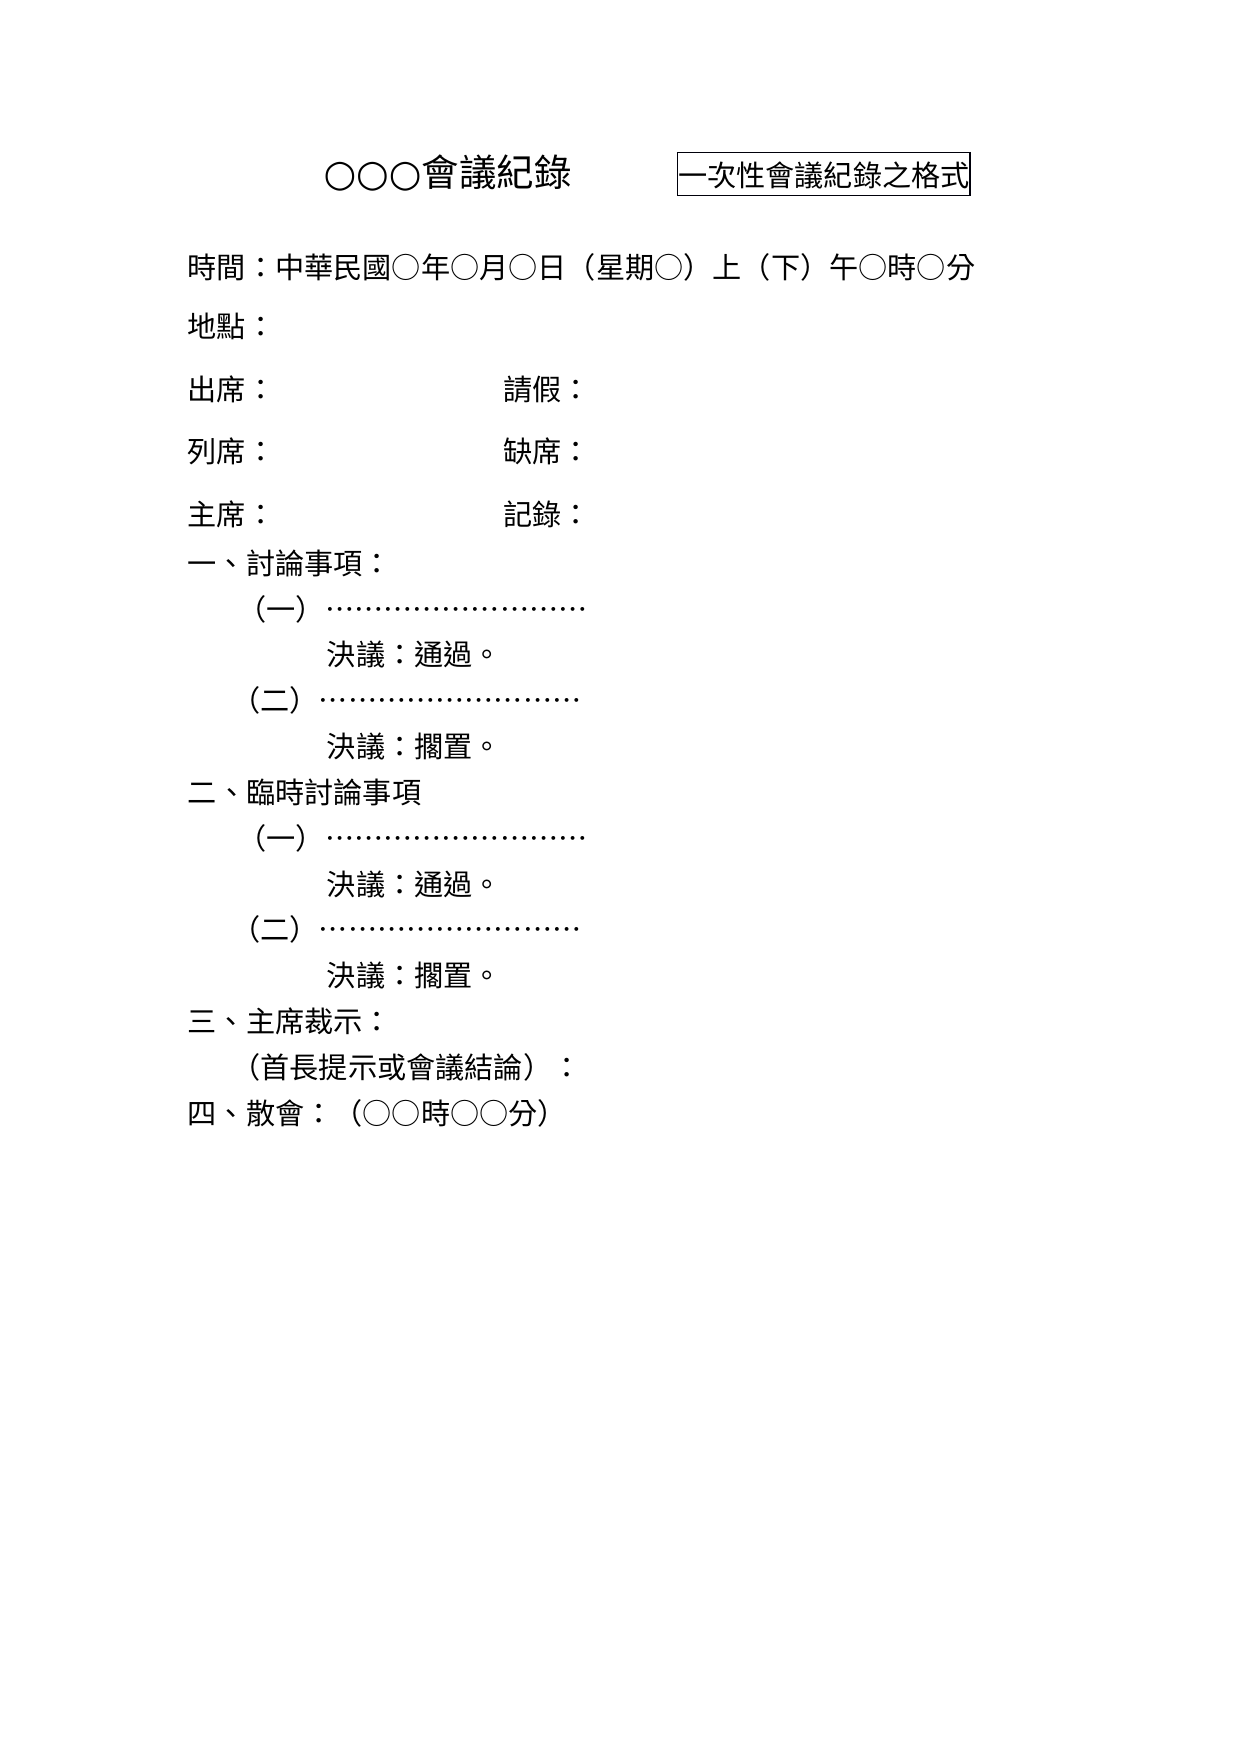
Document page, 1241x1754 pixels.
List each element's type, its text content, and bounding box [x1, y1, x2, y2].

text 決議：通過。 [224, 858, 1053, 904]
text （二）……………………… [187, 904, 1053, 950]
text 二、臨時討論事項 [188, 767, 1053, 812]
text （一）……………………… [224, 583, 1053, 629]
text 四、散會：（○○時○○分） [187, 1087, 1053, 1133]
text 主席： 記錄： [187, 475, 1053, 537]
text （二）……………………… [187, 675, 1053, 721]
text 時間：中華民國○年○月○日（星期○）上（下）午○時○分 [187, 242, 1053, 287]
text 列席： 缺席： [187, 412, 1053, 475]
text 一、討論事項： [187, 537, 1053, 583]
text ○○○會議紀錄 一次性會議紀錄之格式 [187, 150, 1106, 196]
text （首長提示或會議結論）： [187, 1042, 1053, 1087]
text 三、主席裁示： [187, 996, 1053, 1042]
text 決議：擱置。 [224, 950, 1053, 996]
text 地點： [187, 287, 1053, 350]
text 決議：擱置。 [224, 721, 1053, 767]
text （一）……………………… [224, 812, 1053, 858]
text 決議：通過。 [224, 629, 1053, 675]
text 出席： 請假： [187, 350, 1053, 412]
